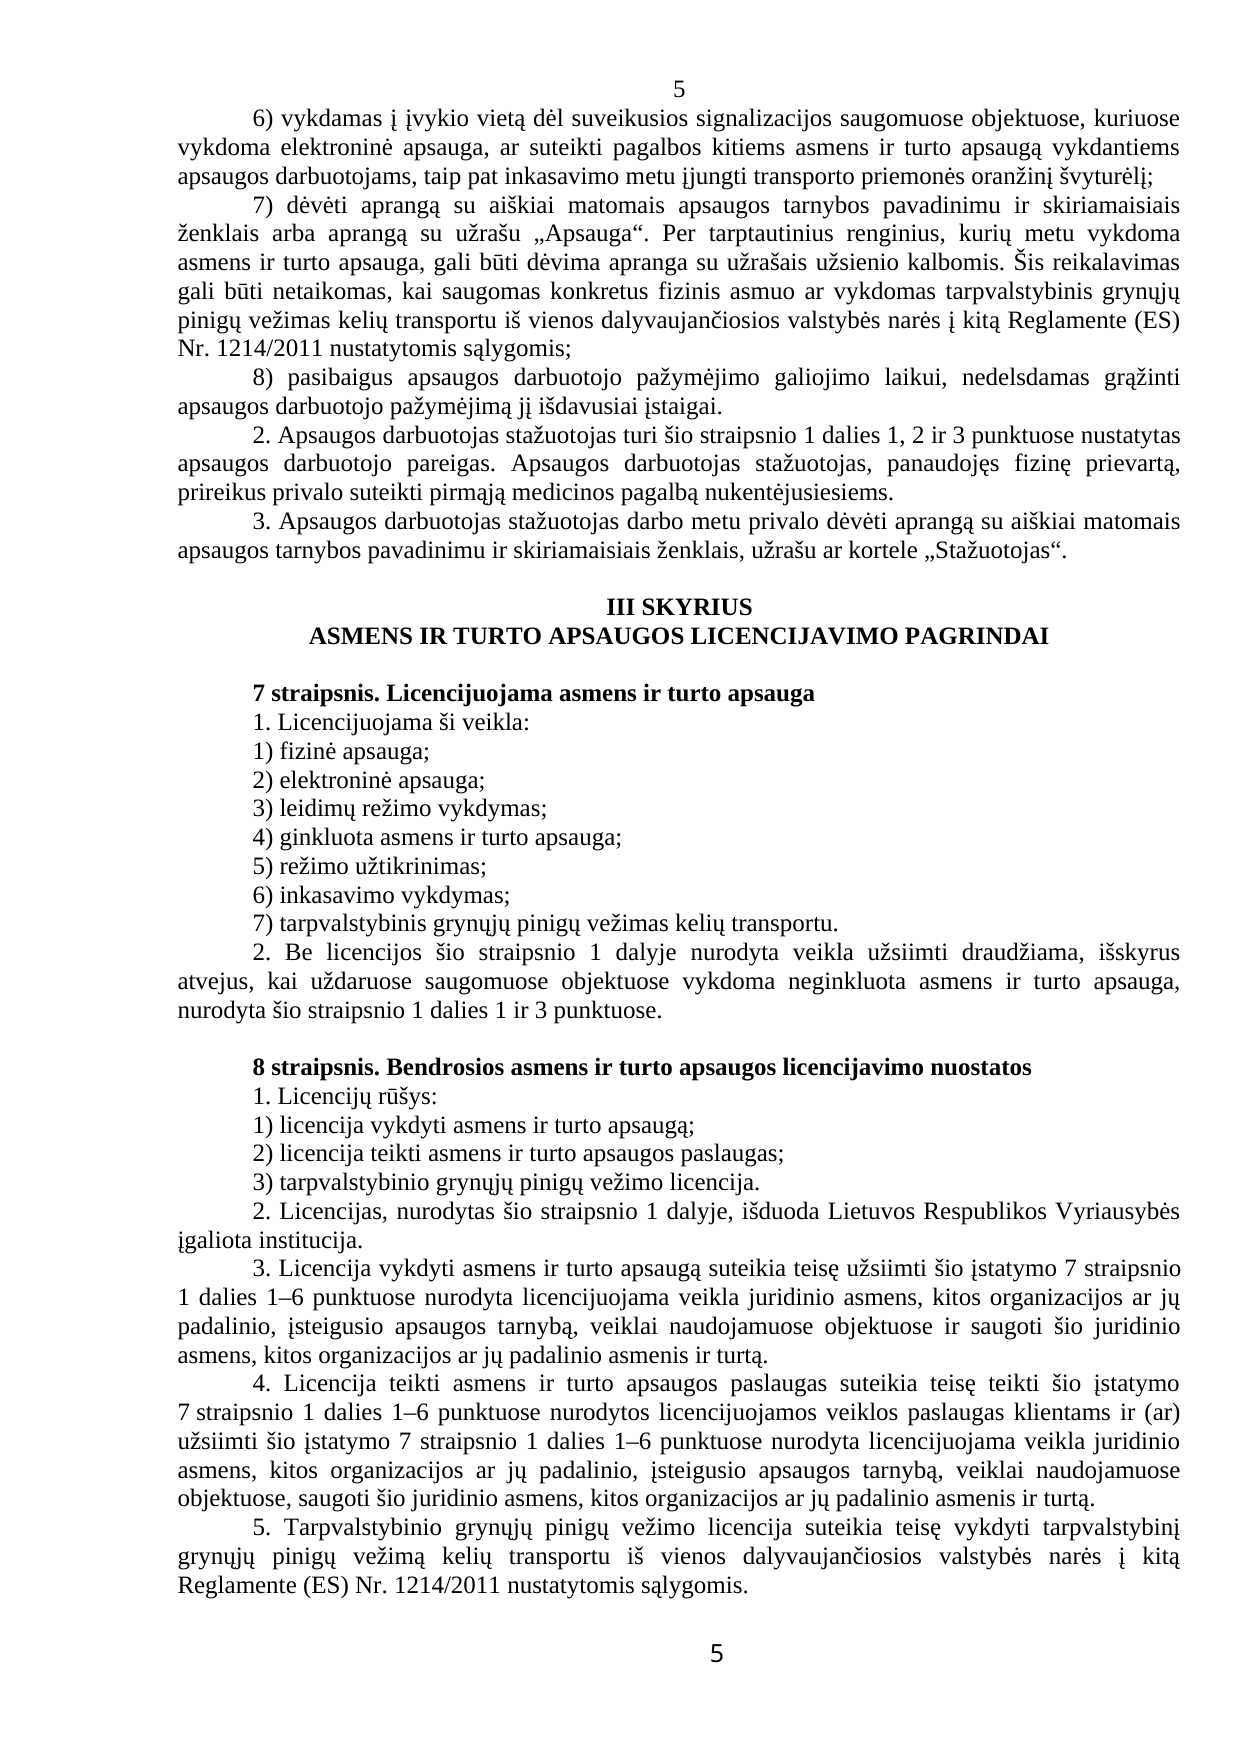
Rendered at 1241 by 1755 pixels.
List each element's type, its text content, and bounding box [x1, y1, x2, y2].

text 4. Licencija teikti asmens ir turto apsaugos paslaugas suteikia teisę teikti šio įstatymo 7 straipsnio 1 dalies 1–6 punktuose nurodytos licencijuojamos veiklos paslaugas klientams ir (ar) užsiimti šio įstatymo 7 straipsnio 1 dalies 1–6 punktuose nurodyta licencijuojama veikla juridinio asmens, kitos organizacijos ar jų padalinio, įsteigusio apsaugos tarnybą, veiklai naudojamuose objektuose, saugoti šio juridinio asmens, kitos organizacijos ar jų padalinio asmenis ir turtą. [177, 1368, 1181, 1512]
text 3. Licencija vykdyti asmens ir turto apsaugą suteikia teisę užsiimti šio įstatymo 7 straipsnio 1 dalies 1–6 punktuose nurodyta licencijuojama veikla juridinio asmens, kitos organizacijos ar jų padalinio, įsteigusio apsaugos tarnybą, veiklai naudojamuose objektuose ir saugoti šio juridinio asmens, kitos organizacijos ar jų padalinio asmenis ir turtą. [177, 1253, 1181, 1368]
text 2. Licencijas, nurodytas šio straipsnio 1 dalyje, išduoda Lietuvos Respublikos Vyriausybės įgaliota institucija. [177, 1196, 1181, 1253]
text 5) režimo užtikrinimas; [177, 851, 1181, 880]
text 6) inkasavimo vykdymas; [177, 880, 1181, 908]
text 4) ginkluota asmens ir turto apsauga; [177, 822, 1181, 851]
text 7 straipsnis. Licencijuojama asmens ir turto apsauga [177, 678, 1181, 707]
text 2) elektroninė apsauga; [177, 765, 1181, 793]
text III SKYRIUS [177, 592, 1181, 621]
text 6) vykdamas į įvykio vietą dėl suveikusios signalizacijos saugomuose objektuose, kuriuose vykdoma elektroninė apsauga, ar suteikti pagalbos kitiems asmens ir turto apsaugą vykdantiems apsaugos darbuotojams, taip pat inkasavimo metu įjungti transporto priemonės oranžinį švyturėlį; [177, 103, 1181, 190]
text 3) tarpvalstybinio grynųjų pinigų vežimo licencija. [177, 1167, 1181, 1196]
text 1) licencija vykdyti asmens ir turto apsaugą; [177, 1110, 1181, 1138]
text 1. Licencijų rūšys: [177, 1081, 1181, 1110]
text 8) pasibaigus apsaugos darbuotojo pažymėjimo galiojimo laikui, nedelsdamas grąžinti apsaugos darbuotojo pažymėjimą jį išdavusiai įstaigai. [177, 362, 1181, 420]
text 5. Tarpvalstybinio grynųjų pinigų vežimo licencija suteikia teisę vykdyti tarpvalstybinį grynųjų pinigų vežimą kelių transportu iš vienos dalyvaujančiosios valstybės narės į kitą Reglamente (ES) Nr. 1214/2011 nustatytomis sąlygomis. [177, 1512, 1181, 1598]
text 3) leidimų režimo vykdymas; [177, 793, 1181, 822]
text 2) licencija teikti asmens ir turto apsaugos paslaugas; [177, 1138, 1181, 1167]
text 1. Licencijuojama ši veikla: [177, 707, 1181, 736]
text 7) tarpvalstybinis grynųjų pinigų vežimas kelių transportu. [177, 908, 1181, 937]
text 2. Apsaugos darbuotojas stažuotojas turi šio straipsnio 1 dalies 1, 2 ir 3 punktuose nustatytas apsaugos darbuotojo pareigas. Apsaugos darbuotojas stažuotojas, panaudojęs fizinę prievartą, prireikus privalo suteikti pirmąją medicinos pagalbą nukentėjusiesiems. [177, 420, 1181, 506]
text 3. Apsaugos darbuotojas stažuotojas darbo metu privalo dėvėti aprangą su aiškiai matomais apsaugos tarnybos pavadinimu ir skiriamaisiais ženklais, užrašu ar kortele „Stažuotojas“. [177, 506, 1181, 563]
text 1) fizinė apsauga; [177, 736, 1181, 765]
text ASMENS IR TURTO APSAUGOS LICENCIJAVIMO PAGRINDAI [177, 621, 1181, 650]
text 2. Be licencijos šio straipsnio 1 dalyje nurodyta veikla užsiimti draudžiama, išskyrus atvejus, kai uždaruose saugomuose objektuose vykdoma neginkluota asmens ir turto apsauga, nurodyta šio straipsnio 1 dalies 1 ir 3 punktuose. [177, 937, 1181, 1023]
text 7) dėvėti aprangą su aiškiai matomais apsaugos tarnybos pavadinimu ir skiriamaisiais ženklais arba aprangą su užrašu „Apsauga“. Per tarptautinius renginius, kurių metu vykdoma asmens ir turto apsauga, gali būti dėvima apranga su užrašais užsienio kalbomis. Šis reikalavimas gali būti netaikomas, kai saugomas konkretus fizinis asmuo ar vykdomas tarpvalstybinis grynųjų pinigų vežimas kelių transportu iš vienos dalyvaujančiosios valstybės narės į kitą Reglamente (ES) Nr. 1214/2011 nustatytomis sąlygomis; [177, 190, 1181, 362]
text 8 straipsnis. Bendrosios asmens ir turto apsaugos licencijavimo nuostatos [177, 1052, 1181, 1081]
